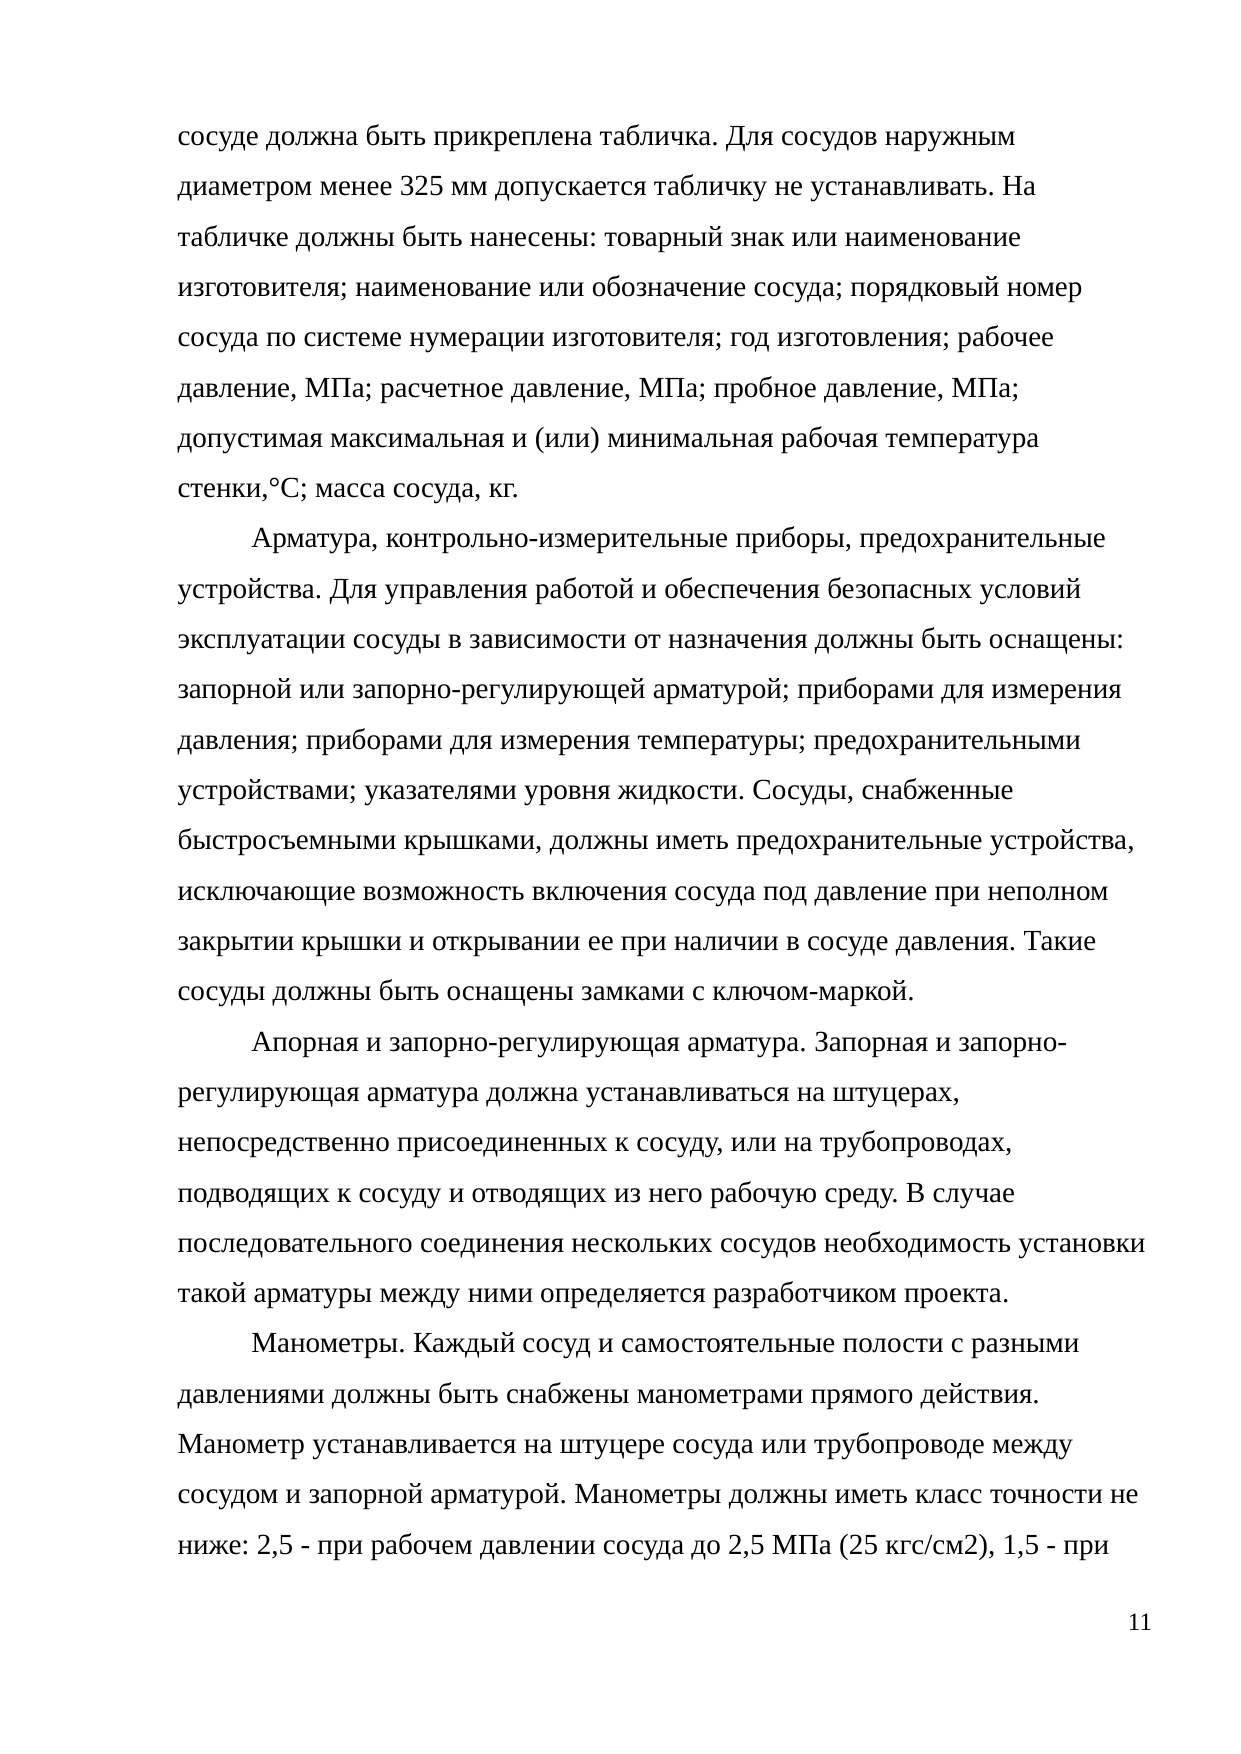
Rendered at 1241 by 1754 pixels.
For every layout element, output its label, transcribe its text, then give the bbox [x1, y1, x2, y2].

text Апорная и запорно-регулирующая арматура. Запорная и запорно-регулирующая арматура должна устанавливаться на штуцерах, непосредственно присоединенных к сосуду, или на трубопроводах, подводящих к сосуду и отводящих из него рабочую среду. В случае последовательного соединения нескольких сосудов необходимость установки такой арматуры между ними определяется разработчиком проекта. [177, 1024, 1152, 1309]
text сосуде должна быть прикреплена табличка. Для сосудов наружным диаметром менее 325 мм допускается табличку не устанавливать. На табличке должны быть нанесены: товарный знак или наименование изготовителя; наименование или обозначение сосуда; порядковый номер сосуда по системе нумерации изготовителя; год изготовления; рабочее давление, МПа; расчетное давление, МПа; пробное давление, МПа; допустимая максимальная и (или) минимальная рабочая температура стенки,°С; масса сосуда, кг. [177, 118, 1152, 504]
text Арматура, контрольно-измерительные приборы, предохранительные устройства. Для управления работой и обеспечения безопасных условий эксплуатации сосуды в зависимости от назначения должны быть оснащены: запорной или запорно-регулирующей арматурой; приборами для измерения давления; приборами для измерения температуры; предохранительными устройствами; указателями уровня жидкости. Сосуды, снабженные быстросъемными крышками, должны иметь предохранительные устройства, исключающие возможность включения сосуда под давление при неполном закрытии крышки и открывании ее при наличии в сосуде давления. Такие сосуды должны быть оснащены замками с ключом-маркой. [177, 521, 1152, 1007]
text Манометры. Каждый сосуд и самостоятельные полости с разными давлениями должны быть снабжены манометрами прямого действия. Манометр устанавливается на штуцере сосуда или трубопроводе между сосудом и запорной арматурой. Манометры должны иметь класс точности не ниже: 2,5 - при рабочем давлении сосуда до 2,5 МПа (25 кгс/см2), 1,5 - при [177, 1326, 1152, 1560]
